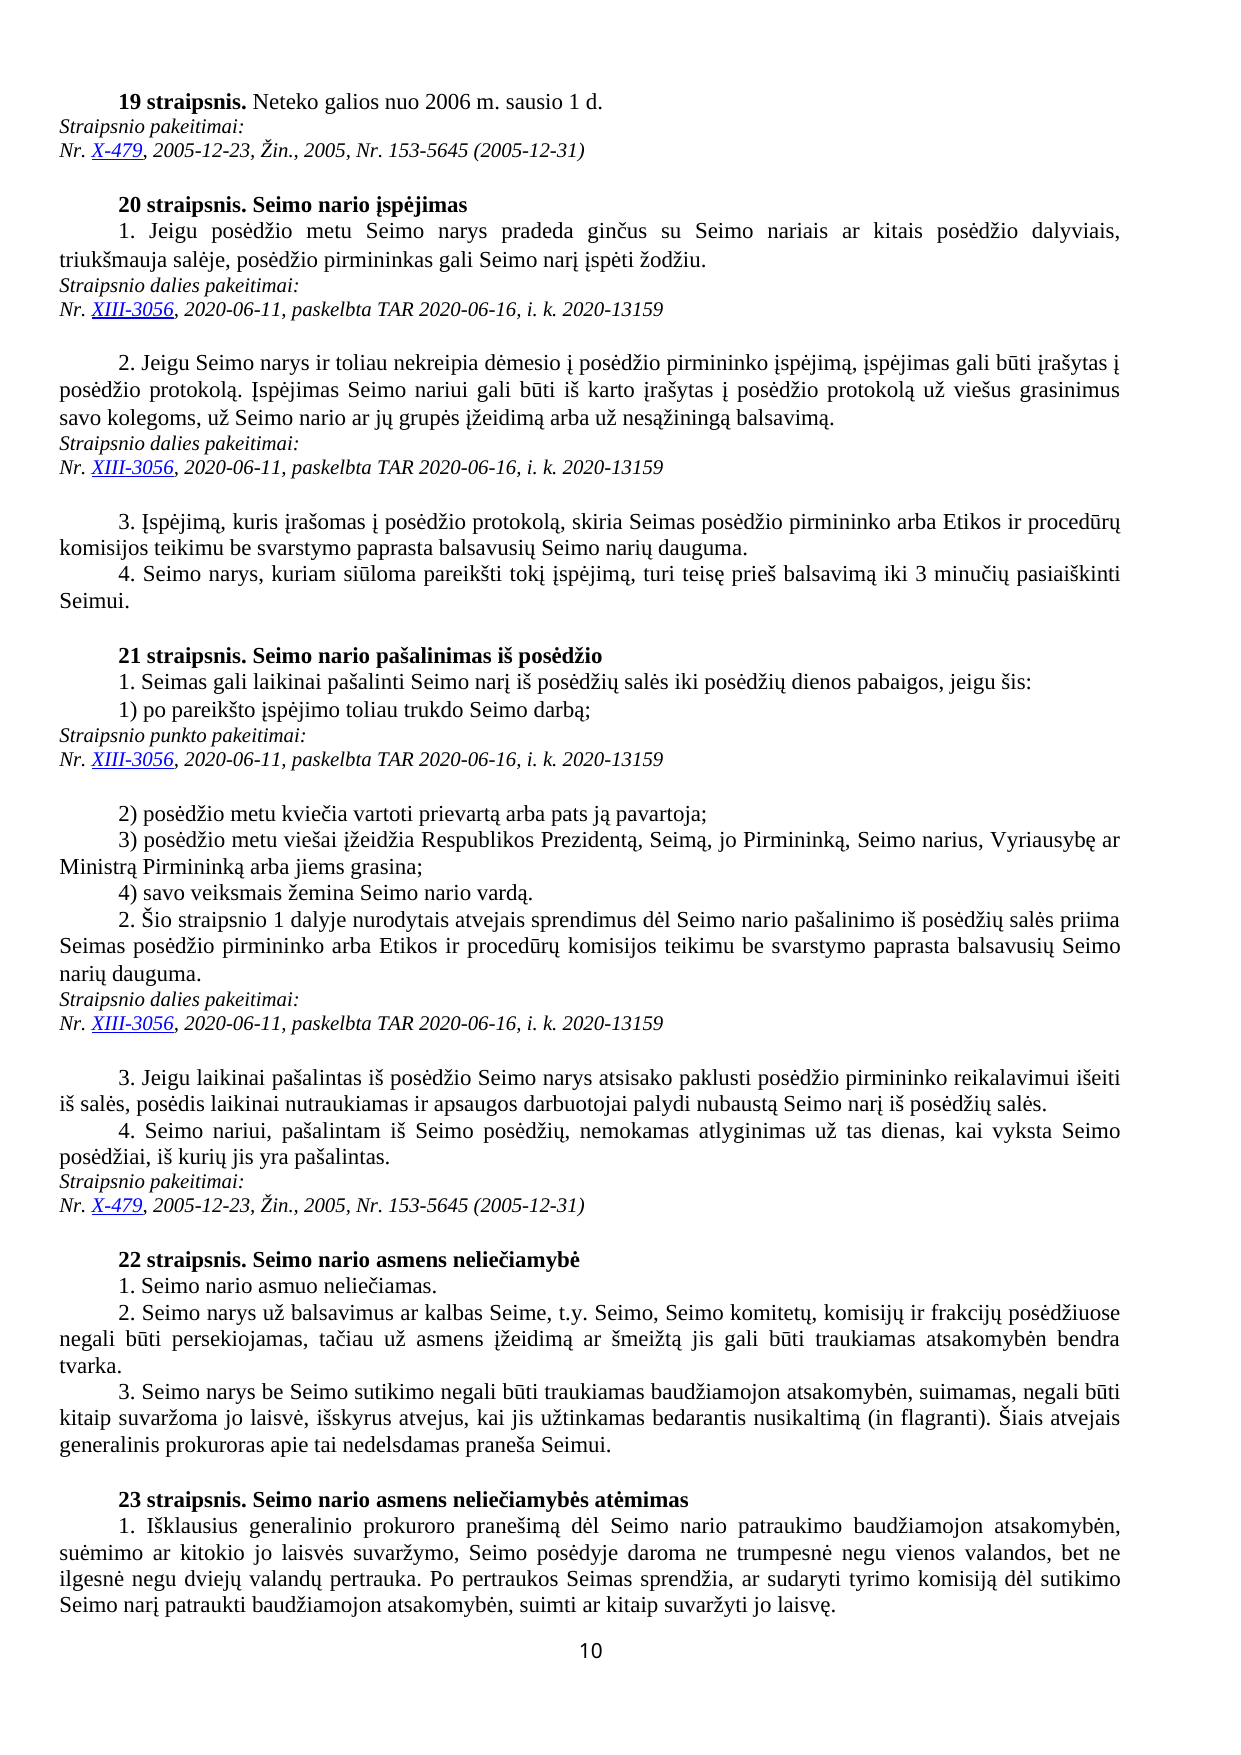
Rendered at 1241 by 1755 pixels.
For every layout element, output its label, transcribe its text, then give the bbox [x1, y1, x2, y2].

text 21 straipsnis. Seimo nario pašalinimas iš posėdžio [59, 642, 1122, 668]
text 4) savo veiksmais žemina Seimo nario vardą. [59, 879, 1122, 906]
text 1. Seimas gali laikinai pašalinti Seimo narį iš posėdžių salės iki posėdžių dienos pabaigos, jeigu šis: [59, 668, 1122, 694]
text 4. Seimo narys, kuriam siūloma pareikšti tokį įspėjimą, turi teisę prieš balsavimą iki 3 minučių pasiaiškinti Seimui. [59, 560, 1122, 613]
text Straipsnio dalies pakeitimai: [59, 272, 1122, 297]
text 3. Seimo narys be Seimo sutikimo negali būti traukiamas baudžiamojon atsakomybėn, suimamas, negali būti kitaip suvaržoma jo laisvė, išskyrus atvejus, kai jis užtinkamas bedarantis nusikaltimą (in flagranti). Šiais atvejais generalinis prokuroras apie tai nedelsdamas praneša Seimui. [59, 1378, 1122, 1457]
text 1. Išklausius generalinio prokuroro pranešimą dėl Seimo nario patraukimo baudžiamojon atsakomybėn, suėmimo ar kitokio jo laisvės suvaržymo, Seimo posėdyje daroma ne trumpesnė negu vienos valandos, bet ne ilgesnė negu dviejų valandų pertrauka. Po pertraukos Seimas sprendžia, ar sudaryti tyrimo komisiją dėl sutikimo Seimo narį patraukti baudžiamojon atsakomybėn, suimti ar kitaip suvaržyti jo laisvę. [59, 1512, 1122, 1618]
text Straipsnio pakeitimai: [59, 114, 1122, 138]
text 23 straipsnis. Seimo nario asmens neliečiamybės atėmimas [59, 1486, 1122, 1512]
text Straipsnio dalies pakeitimai: [59, 431, 1122, 455]
text 4. Seimo nariui, pašalintam iš Seimo posėdžių, nemokamas atlyginimas už tas dienas, kai vyksta Seimo posėdžiai, iš kurių jis yra pašalintas. [59, 1117, 1122, 1169]
text 1. Jeigu posėdžio metu Seimo narys pradeda ginčus su Seimo nariais ar kitais posėdžio dalyviais, triukšmauja salėje, posėdžio pirmininkas gali Seimo narį įspėti žodžiu. [59, 217, 1122, 272]
text Straipsnio dalies pakeitimai: [59, 987, 1122, 1011]
text Nr. XIII-3056, 2020-06-11, paskelbta TAR 2020-06-16, i. k. 2020-13159 [59, 747, 1122, 771]
text 2. Šio straipsnio 1 dalyje nurodytais atvejais sprendimus dėl Seimo nario pašalinimo iš posėdžių salės priima Seimas posėdžio pirmininko arba Etikos ir procedūrų komisijos teikimu be svarstymo paprasta balsavusių Seimo narių dauguma. [59, 906, 1122, 987]
text 19 straipsnis. Neteko galios nuo 2006 m. sausio 1 d. [59, 88, 1122, 114]
text Nr. X-479, 2005-12-23, Žin., 2005, Nr. 153-5645 (2005-12-31) [59, 1193, 1122, 1217]
text 20 straipsnis. Seimo nario įspėjimas [59, 191, 1122, 217]
text 2. Jeigu Seimo narys ir toliau nekreipia dėmesio į posėdžio pirmininko įspėjimą, įspėjimas gali būti įrašytas į posėdžio protokolą. Įspėjimas Seimo nariui gali būti iš karto įrašytas į posėdžio protokolą už viešus grasinimus savo kolegoms, už Seimo nario ar jų grupės įžeidimą arba už nesąžiningą balsavimą. [59, 349, 1122, 431]
text Nr. XIII-3056, 2020-06-11, paskelbta TAR 2020-06-16, i. k. 2020-13159 [59, 297, 1122, 321]
text 3) posėdžio metu viešai įžeidžia Respublikos Prezidentą, Seimą, jo Pirmininką, Seimo narius, Vyriausybę ar Ministrą Pirmininką arba jiems grasina; [59, 827, 1122, 879]
text 2) posėdžio metu kviečia vartoti prievartą arba pats ją pavartoja; [59, 800, 1122, 827]
text 3. Jeigu laikinai pašalintas iš posėdžio Seimo narys atsisako paklusti posėdžio pirmininko reikalavimui išeiti iš salės, posėdis laikinai nutraukiamas ir apsaugos darbuotojai palydi nubaustą Seimo narį iš posėdžių salės. [59, 1064, 1122, 1117]
text Straipsnio punkto pakeitimai: [59, 723, 1122, 747]
text Nr. XIII-3056, 2020-06-11, paskelbta TAR 2020-06-16, i. k. 2020-13159 [59, 1011, 1122, 1035]
text 1. Seimo nario asmuo neliečiamas. [59, 1273, 1122, 1299]
text 2. Seimo narys už balsavimus ar kalbas Seime, t.y. Seimo, Seimo komitetų, komisijų ir frakcijų posėdžiuose negali būti persekiojamas, tačiau už asmens įžeidimą ar šmeižtą jis gali būti traukiamas atsakomybėn bendra tvarka. [59, 1299, 1122, 1378]
text Straipsnio pakeitimai: [59, 1169, 1122, 1193]
text Nr. X-479, 2005-12-23, Žin., 2005, Nr. 153-5645 (2005-12-31) [59, 138, 1122, 162]
text 3. Įspėjimą, kuris įrašomas į posėdžio protokolą, skiria Seimas posėdžio pirmininko arba Etikos ir procedūrų komisijos teikimu be svarstymo paprasta balsavusių Seimo narių dauguma. [59, 508, 1122, 560]
text 22 straipsnis. Seimo nario asmens neliečiamybė [59, 1246, 1122, 1273]
text 1) po pareikšto įspėjimo toliau trukdo Seimo darbą; [59, 694, 1122, 723]
text Nr. XIII-3056, 2020-06-11, paskelbta TAR 2020-06-16, i. k. 2020-13159 [59, 455, 1122, 479]
